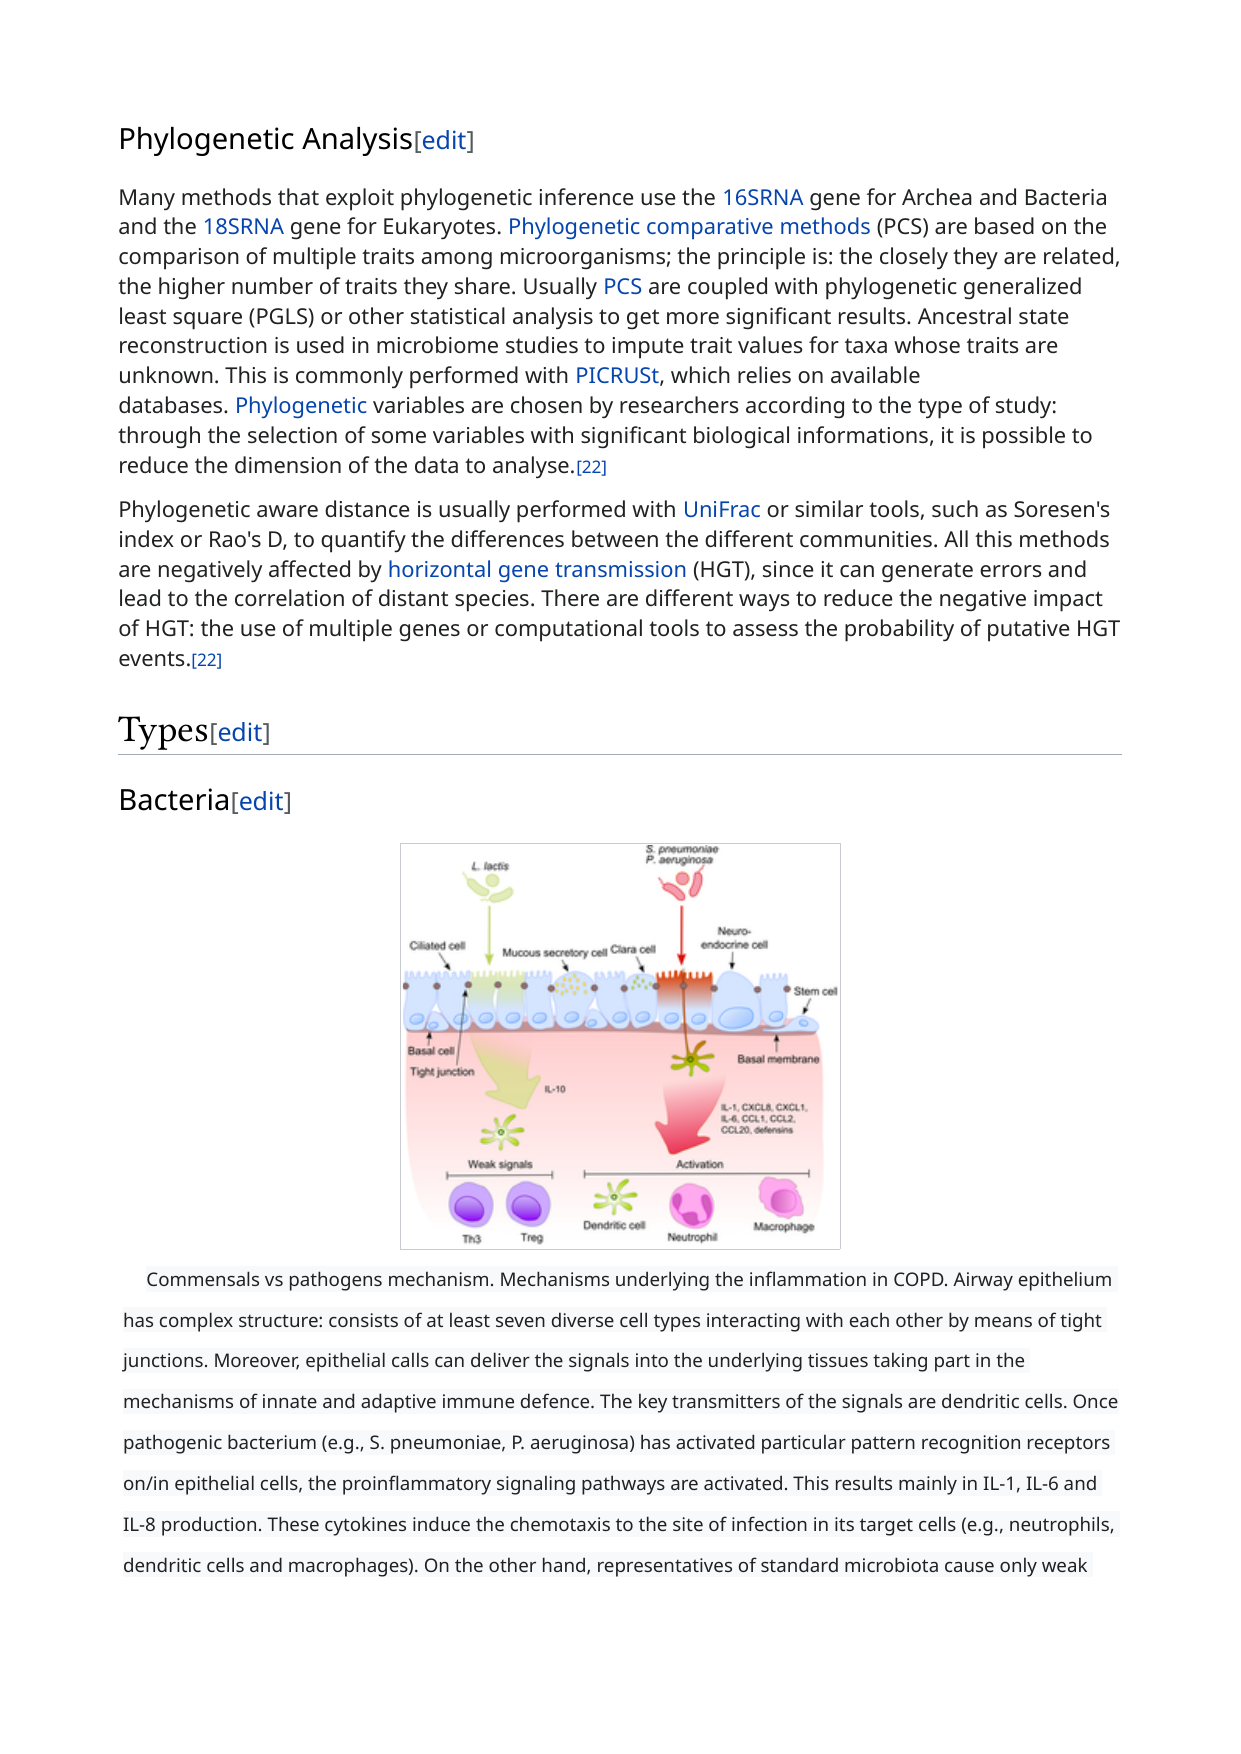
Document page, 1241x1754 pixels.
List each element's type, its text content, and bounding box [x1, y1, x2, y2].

text Phylogenetic aware distance is usually performed with UniFrac or similar tools, such as Soresen's index or Rao's D, to quantify the differences between the different communities. All this methods are negatively affected by horizontal gene transmission (HGT), since it can generate errors and lead to the correlation of distant species. There are different ways to reduce the negative impact of HGT: the use of multiple genes or computational tools to assess the probability of putative HGT events.[22] [118, 494, 1122, 673]
text Commensals vs pathogens mechanism. Mechanisms underlying the inflammation in COPD. Airway epithelium has complex structure: consists of at least seven diverse cell types interacting with each other by means of tight junctions. Moreover, epithelial calls can deliver the signals into the underlying tissues taking part in the mechanisms of innate and adaptive immune defence. The key transmitters of the signals are dendritic cells. Once pathogenic bacterium (e.g., S. pneumoniae, P. aeruginosa) has activated particular pattern recognition receptors on/in epithelial cells, the proinflammatory signaling pathways are activated. This results mainly in IL-1, IL-6 and IL-8 production. These cytokines induce the chemotaxis to the site of infection in its target cells (e.g., neutrophils, dendritic cells and macrophages). On the other hand, representatives of standard microbiota cause only weak [123, 1266, 1122, 1577]
subtitle Phylogenetic Analysis[edit] [118, 118, 1122, 158]
subtitle Bacteria[edit] [118, 779, 1122, 819]
subtitle Types[edit] [118, 708, 1122, 754]
text Many methods that exploit phylogenetic inference use the 16SRNA gene for Archea and Bacteria and the 18SRNA gene for Eukaryotes. Phylogenetic comparative methods (PCS) are based on the comparison of multiple traits among microorganisms; the principle is: the closely they are related, the higher number of traits they share. Usually PCS are coupled with phylogenetic generalized least square (PGLS) or other statistical analysis to get more significant results. Ancestral state reconstruction is used in microbiome studies to impute trait values for taxa whose traits are unknown. This is commonly performed with PICRUSt, which relies on available databases. Phylogenetic variables are chosen by researchers according to the type of study: through the selection of some variables with significant biological informations, it is possible to reduce the dimension of the data to analyse.[22] [118, 182, 1122, 479]
picture [402, 845, 838, 1246]
